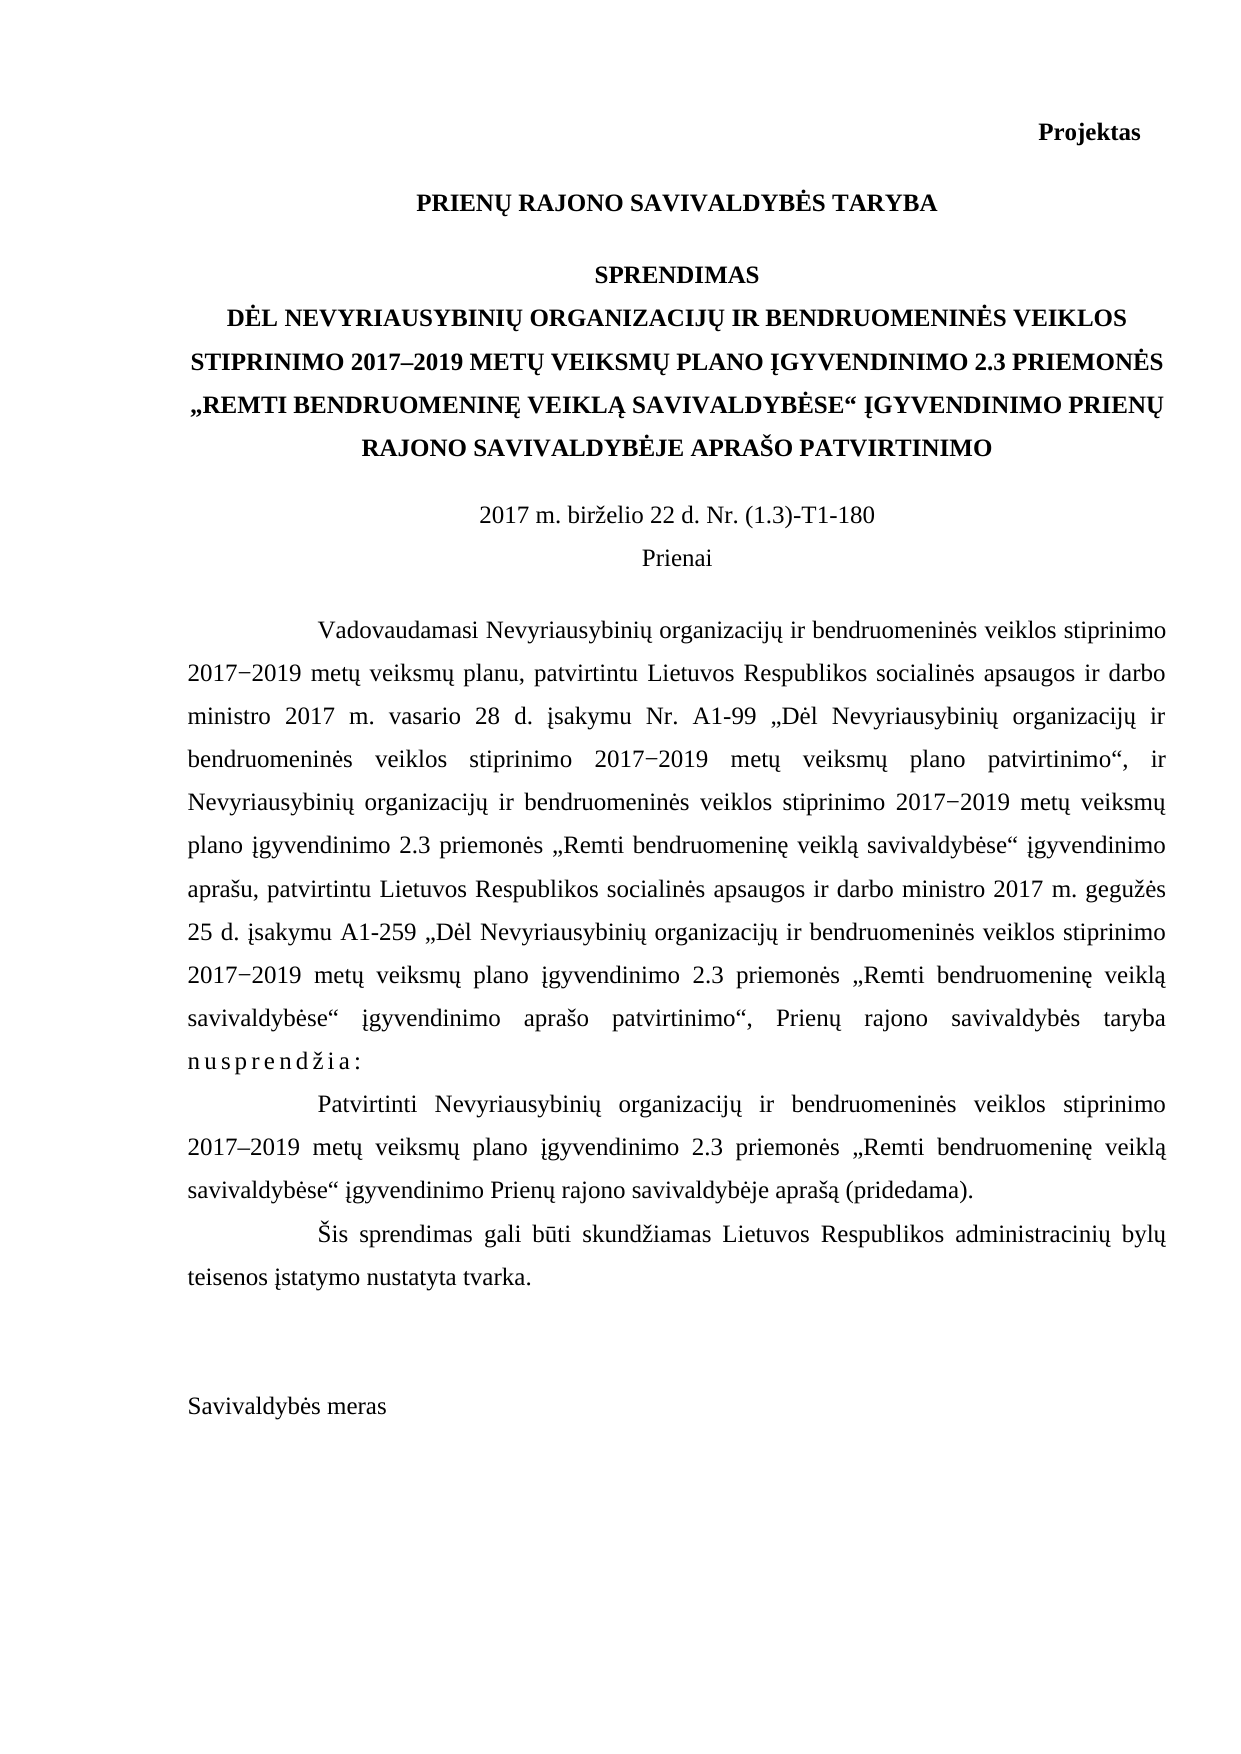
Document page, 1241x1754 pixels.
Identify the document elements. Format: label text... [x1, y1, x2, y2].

text DĖL NEVYRIAUSYBINIŲ ORGANIZACIJŲ IR BENDRUOMENINĖS VEIKLOS STIPRINIMO 2017–2019 METŲ VEIKSMŲ PLANO ĮGYVENDINIMO 2.3 PRIEMONĖS „REMTI BENDRUOMENINĘ VEIKLĄ SAVIVALDYBĖSE“ įgyvendinimo Prienų rajono SAVIVALDYBĖJE APRAŠO PATVIRTINIMO [187, 303, 1167, 462]
text Savivaldybės meras [187, 1391, 1167, 1420]
text 2017 m. birželio 22 d. Nr. (1.3)-T1-180 [187, 500, 1167, 529]
text Vadovaudamasi Nevyriausybinių organizacijų ir bendruomeninės veiklos stiprinimo 2017−2019 metų veiksmų planu, patvirtintu Lietuvos Respublikos socialinės apsaugos ir darbo ministro 2017 m. vasario 28 d. įsakymu Nr. A1-99 „Dėl Nevyriausybinių organizacijų ir bendruomeninės veiklos stiprinimo 2017−2019 metų veiksmų plano patvirtinimo“, ir Nevyriausybinių organizacijų ir bendruomeninės veiklos stiprinimo 2017−2019 metų veiksmų plano įgyvendinimo 2.3 priemonės „Remti bendruomeninę veiklą savivaldybėse“ įgyvendinimo aprašu, patvirtintu Lietuvos Respublikos socialinės apsaugos ir darbo ministro 2017 m. gegužės 25 d. įsakymu A1-259 „Dėl Nevyriausybinių organizacijų ir bendruomeninės veiklos stiprinimo 2017−2019 metų veiksmų plano įgyvendinimo 2.3 priemonės „Remti bendruomeninę veiklą savivaldybėse“ įgyvendinimo aprašo patvirtinimo“, Prienų rajono savivaldybės taryba nusprendžia: [187, 615, 1167, 1075]
text SPRENDIMAS [187, 260, 1167, 289]
text Patvirtinti Nevyriausybinių organizacijų ir bendruomeninės veiklos stiprinimo 2017–2019 metų veiksmų plano įgyvendinimo 2.3 priemonės „Remti bendruomeninę veiklą savivaldybėse“ įgyvendinimo Prienų rajono savivaldybėje aprašą (pridedama). [187, 1089, 1167, 1204]
text Prienai [187, 543, 1167, 572]
text Šis sprendimas gali būti skundžiamas Lietuvos Respublikos administracinių bylų teisenos įstatymo nustatyta tvarka. [187, 1219, 1167, 1291]
text PRIENŲ RAJONO SAVIVALDYBĖS TARYBA [187, 188, 1167, 217]
text Projektas [187, 117, 1167, 145]
